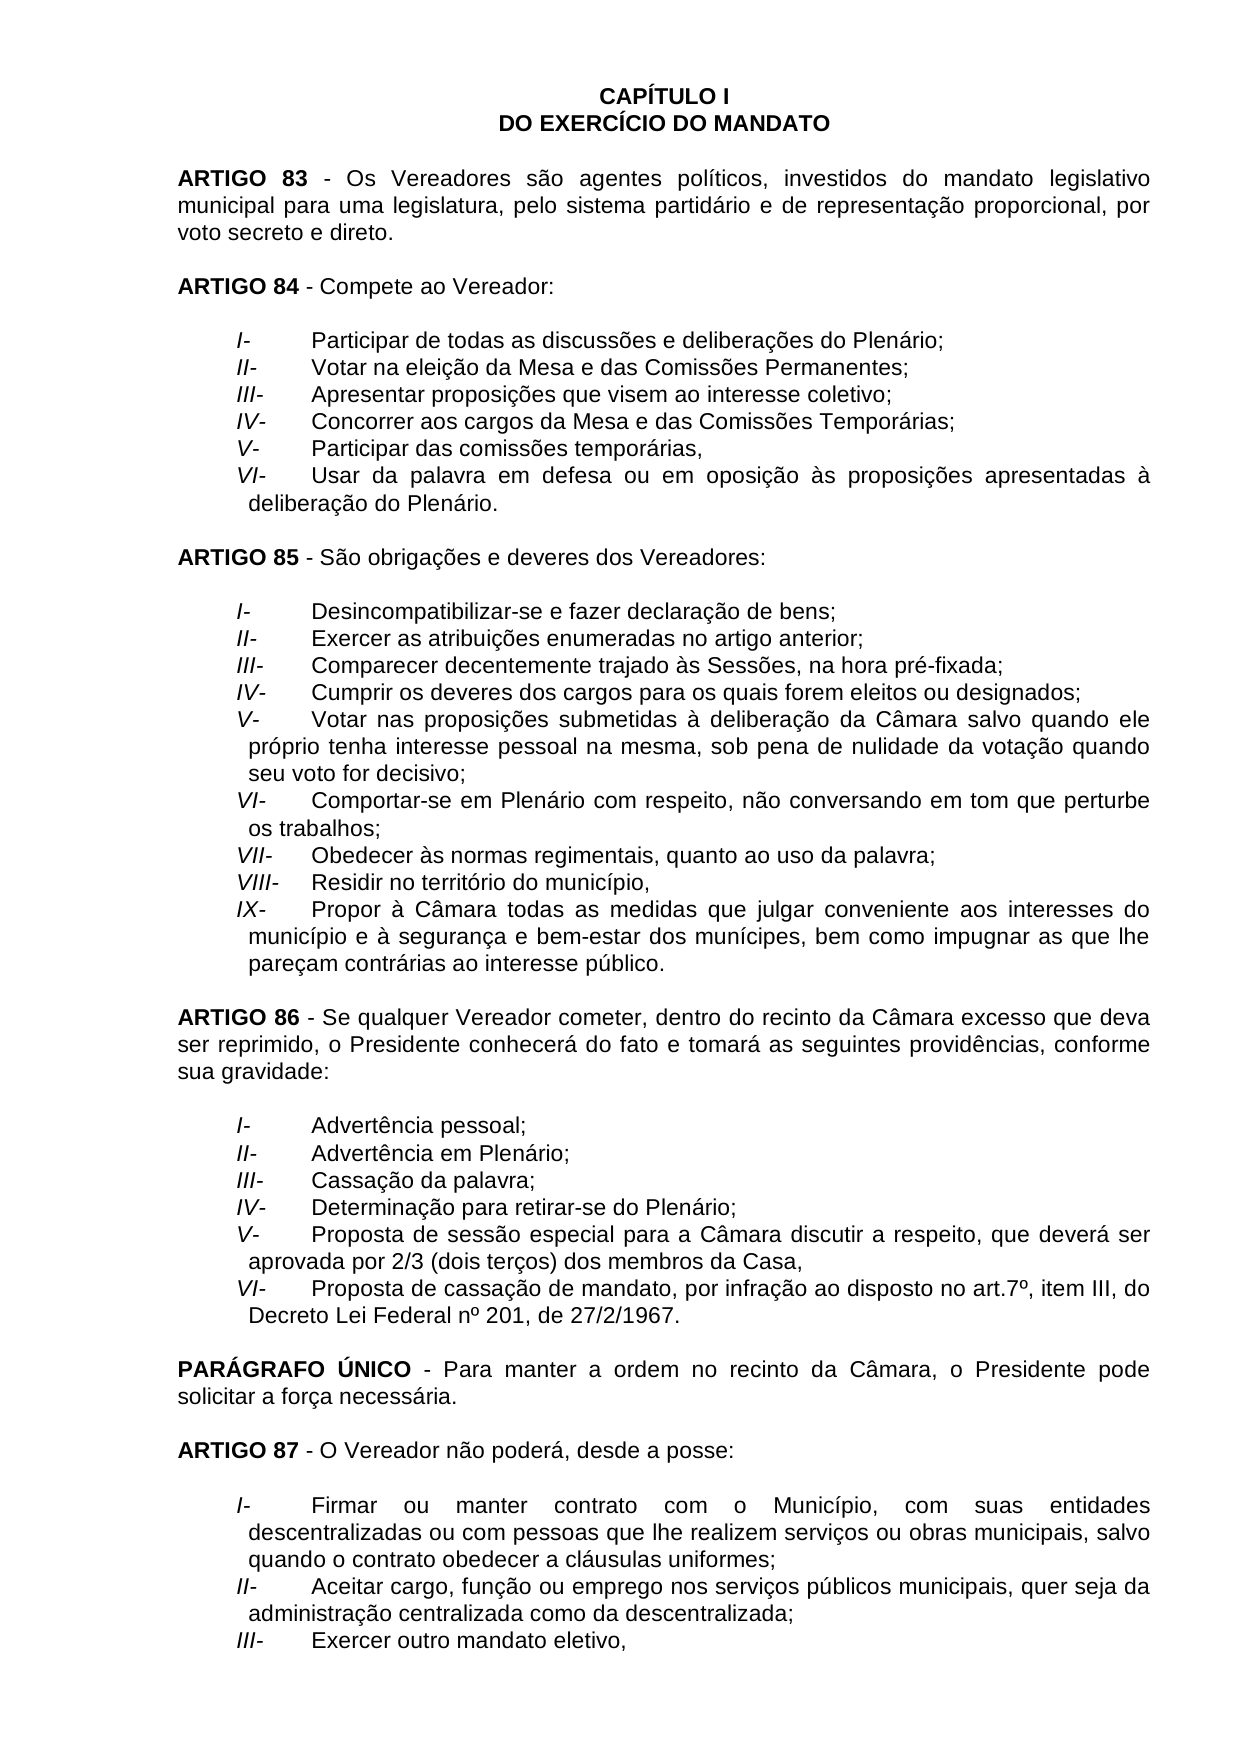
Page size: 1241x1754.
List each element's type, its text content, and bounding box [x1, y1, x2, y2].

subtitle Concorrer aos cargos da Mesa e das Comissões Temporárias; [236, 408, 1152, 435]
subtitle Residir no território do município, [236, 868, 1152, 895]
subtitle Comportar-se em Plenário com respeito, não conversando em tom que perturbe os trabalhos; [236, 787, 1152, 841]
subtitle Participar de todas as discussões e deliberações do Plenário; [236, 326, 1152, 353]
subtitle Determinação para retirar-se do Plenário; [236, 1193, 1152, 1220]
subtitle Votar na eleição da Mesa e das Comissões Permanentes; [236, 353, 1152, 381]
subtitle ARTIGO 86 - Se qualquer Vereador cometer, dentro do recinto da Câmara excesso que deva ser reprimido, o Presidente conhecerá do fato e tomará as seguintes providências, conforme sua gravidade: [177, 1003, 1152, 1085]
subtitle CAPÍTULO I [177, 83, 1152, 110]
subtitle Cassação da palavra; [236, 1166, 1152, 1193]
subtitle ARTIGO 83 - Os Vereadores são agentes políticos, investidos do mandato legislativo municipal para uma legislatura, pelo sistema partidário e de representação proporcional, por voto secreto e direto. [177, 164, 1152, 245]
subtitle Proposta de sessão especial para a Câmara discutir a respeito, que deverá ser aprovada por 2/3 (dois terços) dos membros da Casa, [236, 1220, 1152, 1274]
subtitle Advertência pessoal; [236, 1112, 1152, 1139]
subtitle Desincompatibilizar-se e fazer declaração de bens; [236, 597, 1152, 624]
subtitle Proposta de cassação de mandato, por infração ao disposto no art.7º, item III, do Decreto Lei Federal nº 201, de 27/2/1967. [236, 1274, 1152, 1328]
subtitle Exercer as atribuições enumeradas no artigo anterior; [236, 624, 1152, 651]
subtitle ARTIGO 87 - O Vereador não poderá, desde a posse: [177, 1437, 1152, 1464]
subtitle Comparecer decentemente trajado às Sessões, na hora pré-fixada; [236, 651, 1152, 678]
subtitle Aceitar cargo, função ou emprego nos serviços públicos municipais, quer seja da administração centralizada como da descentralizada; [236, 1572, 1152, 1626]
subtitle Propor à Câmara todas as medidas que julgar conveniente aos interesses do município e à segurança e bem-estar dos munícipes, bem como impugnar as que lhe pareçam contrárias ao interesse público. [236, 895, 1152, 976]
subtitle Votar nas proposições submetidas à deliberação da Câmara salvo quando ele próprio tenha interesse pessoal na mesma, sob pena de nulidade da votação quando seu voto for decisivo; [236, 706, 1152, 787]
subtitle PARÁGRAFO ÚNICO - Para manter a ordem no recinto da Câmara, o Presidente pode solicitar a força necessária. [177, 1356, 1152, 1410]
subtitle Cumprir os deveres dos cargos para os quais forem eleitos ou designados; [236, 678, 1152, 706]
subtitle DO EXERCÍCIO DO MANDATO [177, 110, 1152, 137]
subtitle ARTIGO 85 - São obrigações e deveres dos Vereadores: [177, 543, 1152, 570]
subtitle Apresentar proposições que visem ao interesse coletivo; [236, 381, 1152, 408]
subtitle ARTIGO 84 - Compete ao Vereador: [177, 272, 1152, 299]
subtitle Advertência em Plenário; [236, 1139, 1152, 1166]
subtitle Participar das comissões temporárias, [236, 435, 1152, 462]
subtitle Firmar ou manter contrato com o Município, com suas entidades descentralizadas ou com pessoas que lhe realizem serviços ou obras municipais, salvo quando o contrato obedecer a cláusulas uniformes; [236, 1491, 1152, 1572]
subtitle Exercer outro mandato eletivo, [236, 1626, 1152, 1653]
subtitle Usar da palavra em defesa ou em oposição às proposições apresentadas à deliberação do Plenário. [236, 462, 1152, 516]
subtitle Obedecer às normas regimentais, quanto ao uso da palavra; [236, 841, 1152, 868]
